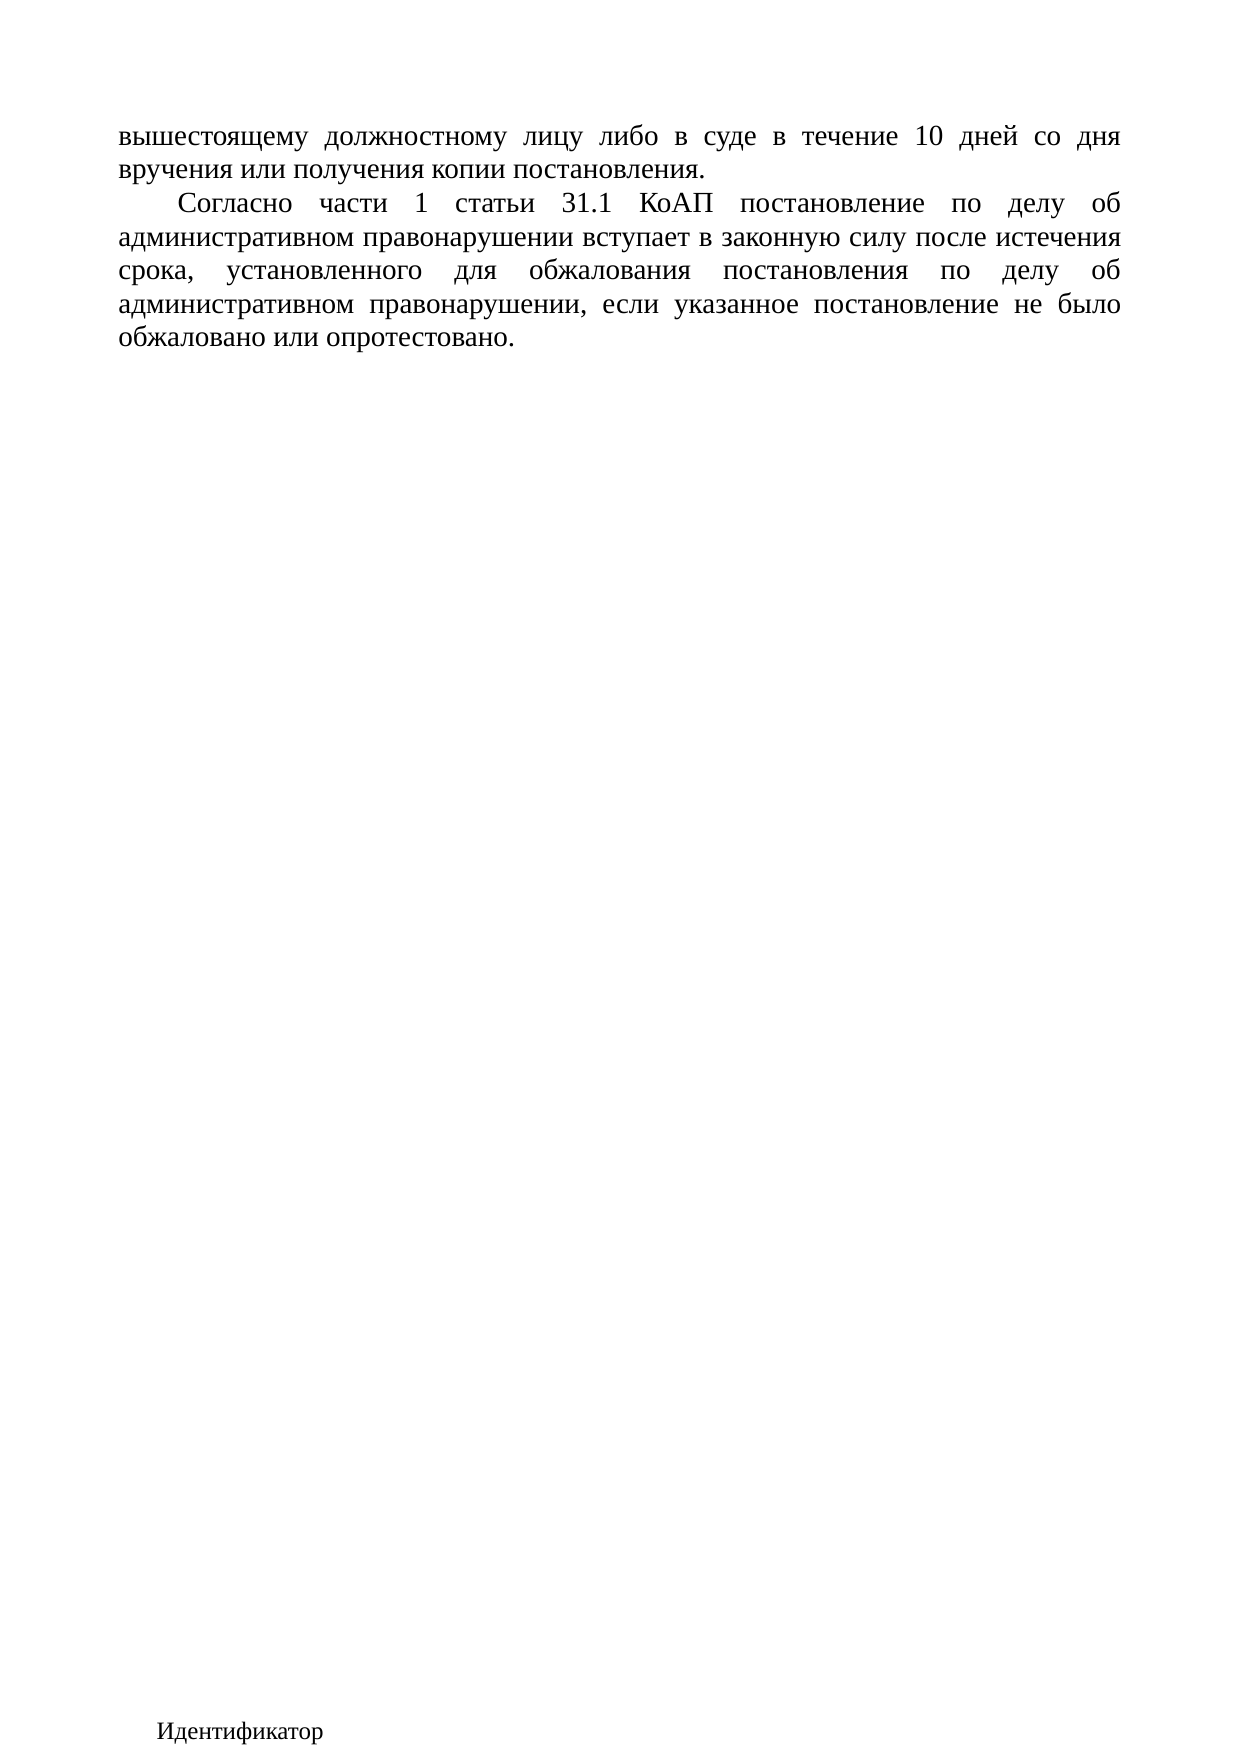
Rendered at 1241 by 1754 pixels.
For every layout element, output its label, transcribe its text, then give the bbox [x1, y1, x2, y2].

text вышестоящему должностному лицу либо в суде в течение 10 дней со дня вручения или получения копии постановления. [118, 118, 1122, 185]
text Согласно части 1 статьи 31.1 КоАП постановление по делу об административном правонарушении вступает в законную силу после истечения срока, установленного для обжалования постановления по делу об административном правонарушении, если указанное постановление не было обжаловано или опротестовано. [118, 185, 1122, 353]
